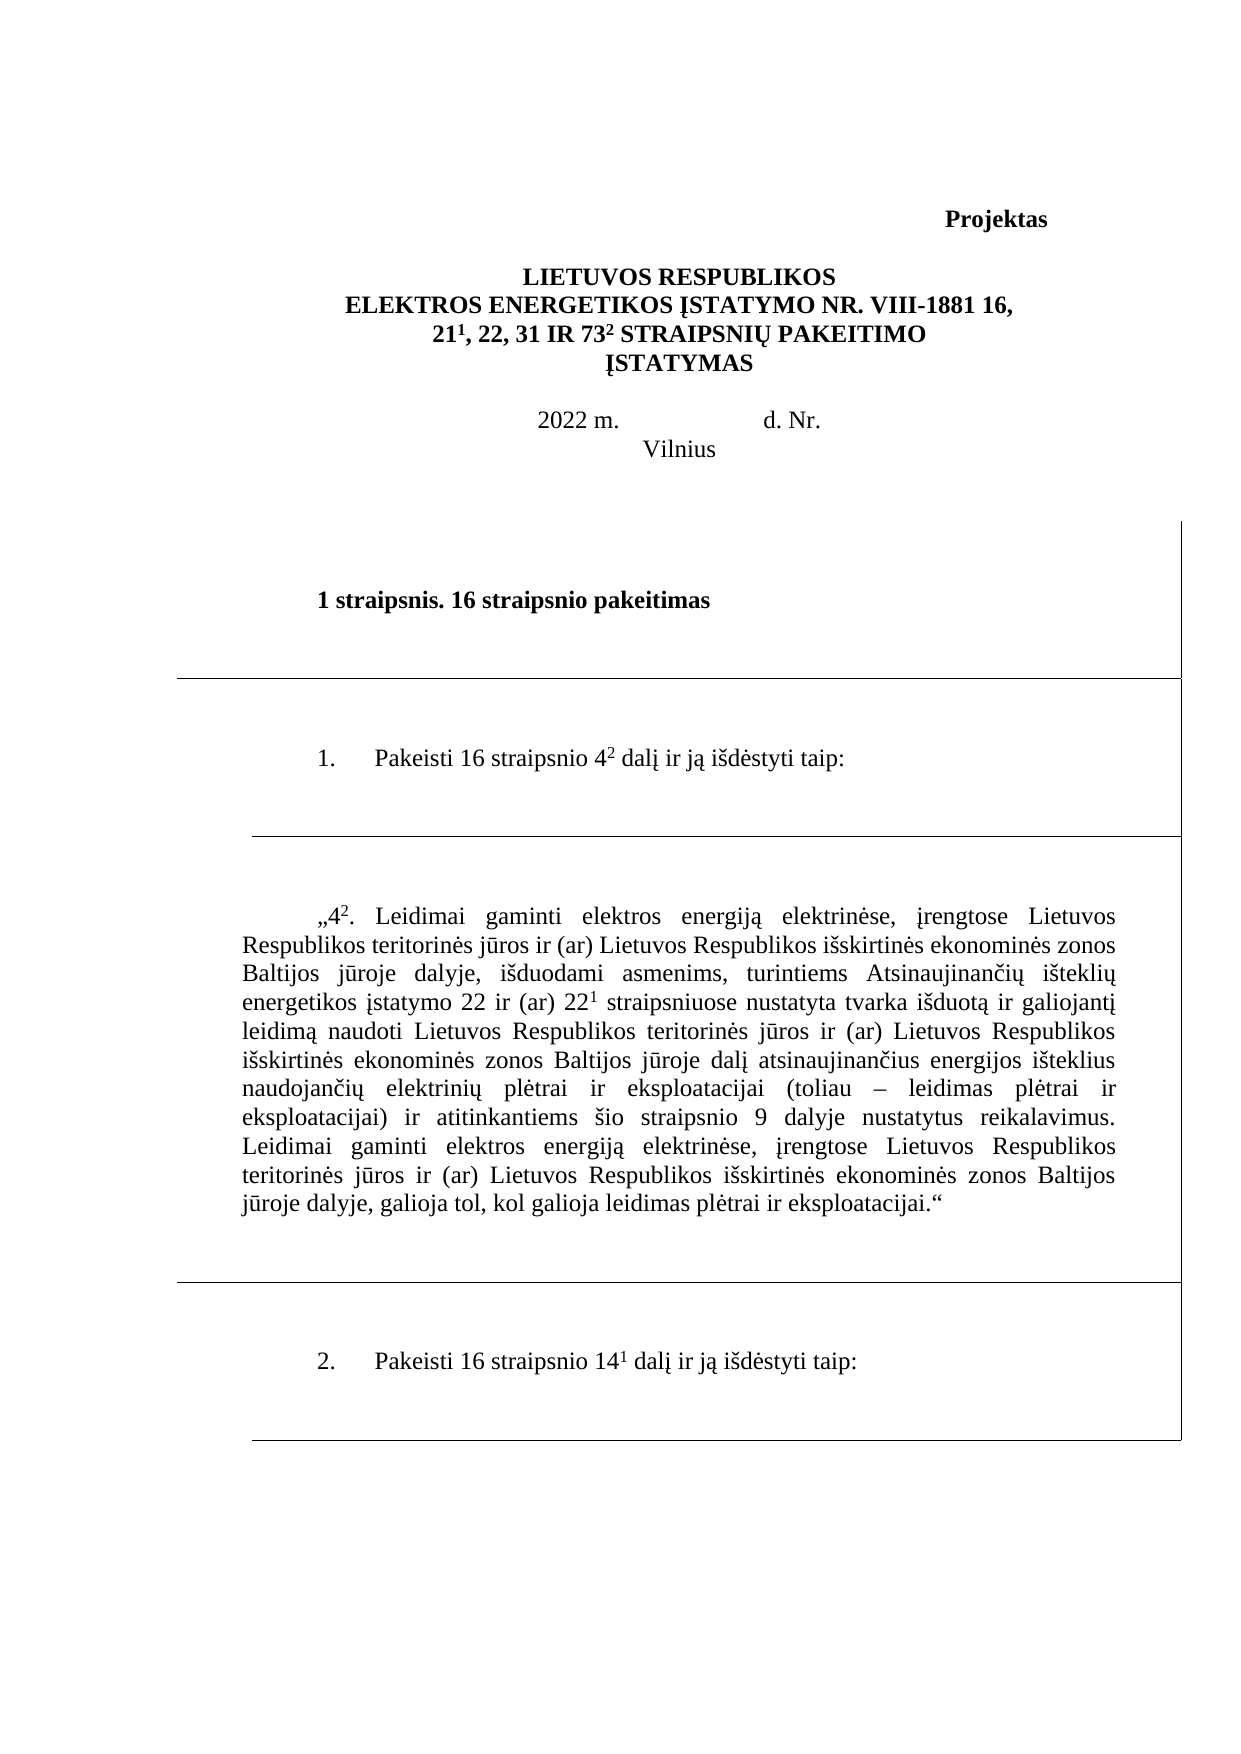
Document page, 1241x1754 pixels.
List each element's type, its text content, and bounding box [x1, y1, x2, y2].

text LIETUVOS RESPUBLIKOS [177, 262, 1181, 291]
text ĮSTATYMAS [177, 348, 1181, 377]
text Projektas [177, 204, 1181, 233]
text ELEKTROS ENERGETIKOS ĮSTATYMO NR. VIII-1881 16, 211, 22, 31 IR 732 straipsniŲ PAKEITIMO [177, 291, 1181, 348]
text „42. Leidimai gaminti elektros energiją elektrinėse, įrengtose Lietuvos Respublikos teritorinės jūros ir (ar) Lietuvos Respublikos išskirtinės ekonominės zonos Baltijos jūroje dalyje, išduodami asmenims, turintiems Atsinaujinančių išteklių energetikos įstatymo 22 ir (ar) 221 straipsniuose nustatyta tvarka išduotą ir galiojantį leidimą naudoti Lietuvos Respublikos teritorinės jūros ir (ar) Lietuvos Respublikos išskirtinės ekonominės zonos Baltijos jūroje dalį atsinaujinančius energijos išteklius naudojančių elektrinių plėtrai ir eksploatacijai (toliau – leidimas plėtrai ir eksploatacijai) ir atitinkantiems šio straipsnio 9 dalyje nustatytus reikalavimus. Leidimai gaminti elektros energiją elektrinėse, įrengtose Lietuvos Respublikos teritorinės jūros ir (ar) Lietuvos Respublikos išskirtinės ekonominės zonos Baltijos jūroje dalyje, galioja tol, kol galioja leidimas plėtrai ir eksploatacijai.“ [177, 836, 1181, 1282]
text 2. Pakeisti 16 straipsnio 141 dalį ir ją išdėstyti taip: [252, 1282, 1181, 1440]
text 1 straipsnis. 16 straipsnio pakeitimas [177, 521, 1181, 678]
text 2022 m. d. Nr. Vilnius [177, 406, 1181, 463]
text 1. Pakeisti 16 straipsnio 42 dalį ir ją išdėstyti taip: [252, 678, 1181, 836]
